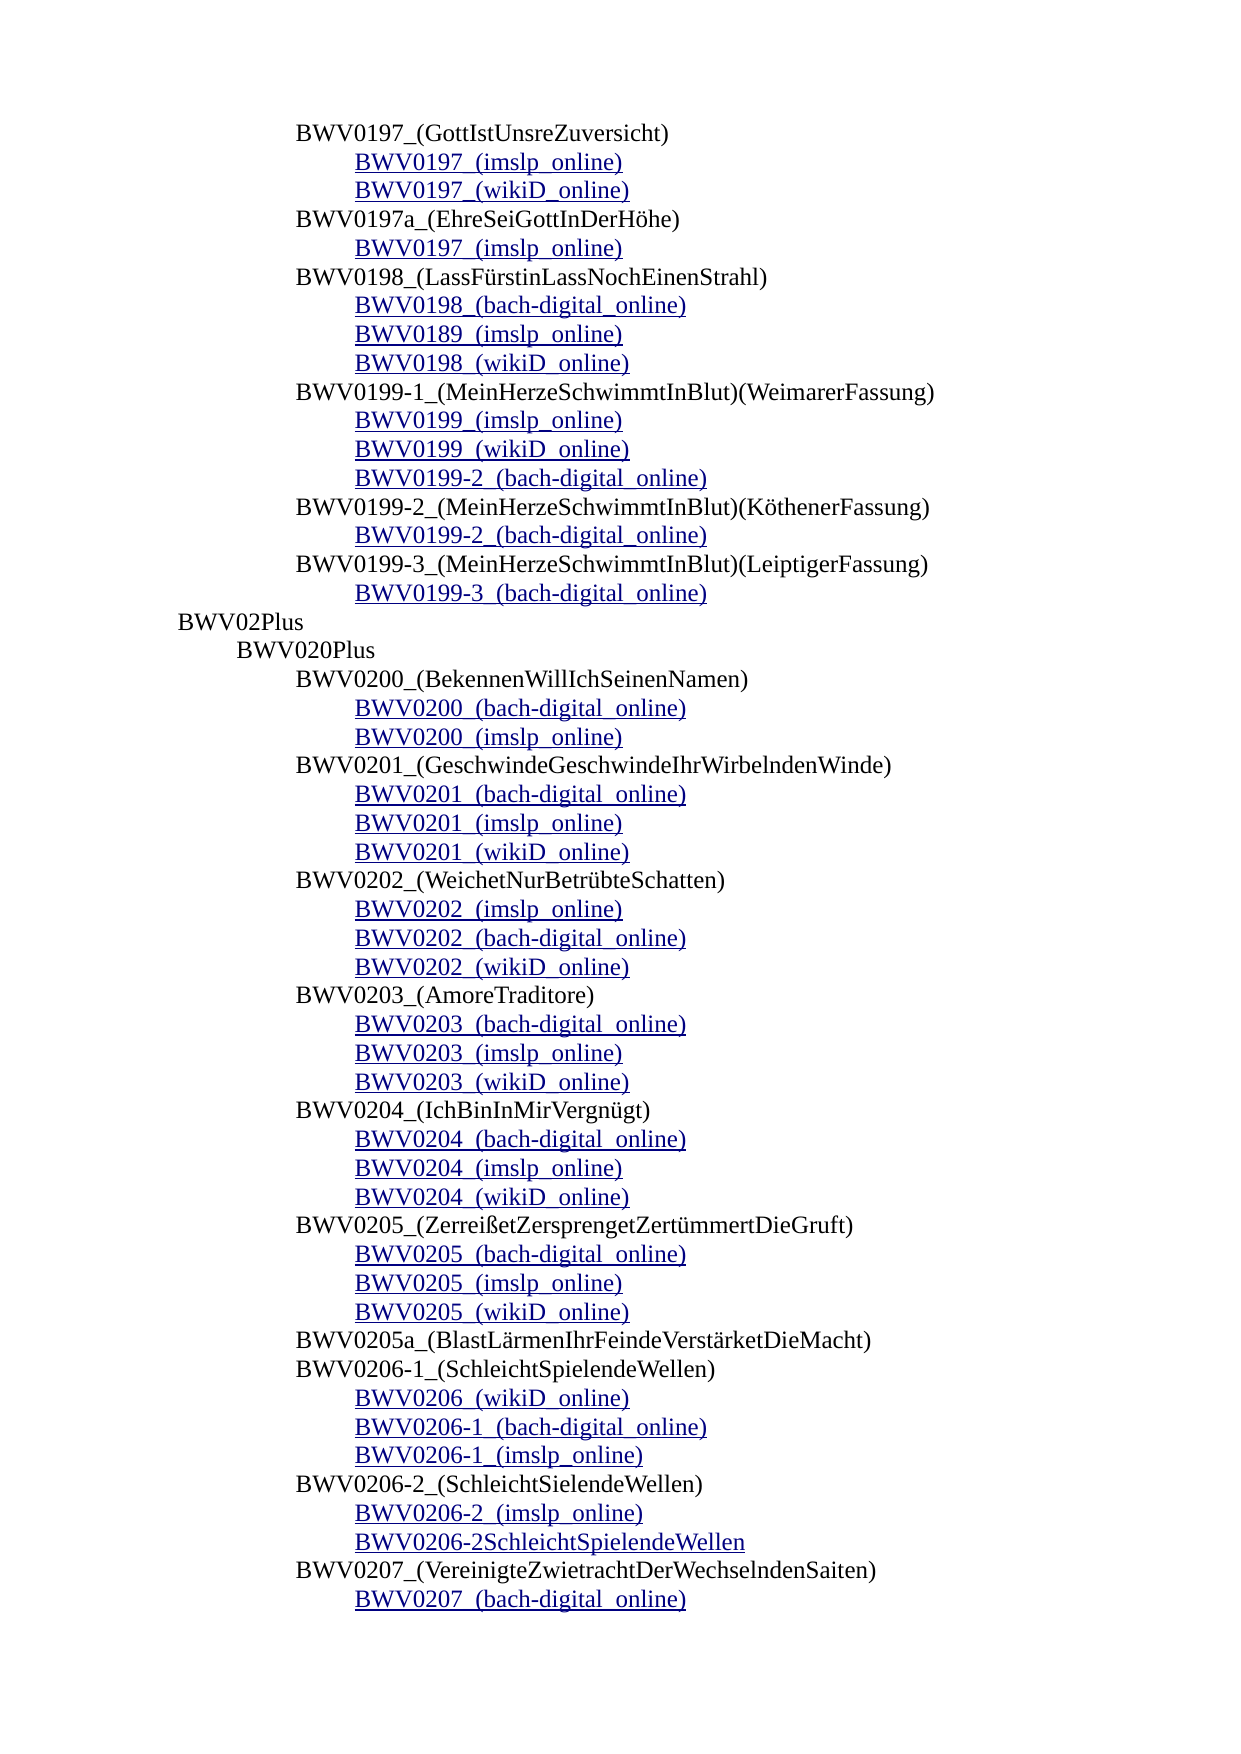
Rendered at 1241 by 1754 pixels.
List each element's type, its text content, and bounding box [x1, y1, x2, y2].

subtitle BWV0199-3_(MeinHerzeSchwimmtInBlut)(LeiptigerFassung) [295, 549, 1122, 578]
list BWV0203_(bach-digital_online) [354, 1009, 1122, 1038]
list BWV0202_(imslp_online) [354, 894, 1122, 923]
subtitle BWV0201_(GeschwindeGeschwindeIhrWirbelndenWinde) [295, 751, 1122, 779]
subtitle BWV0199-2_(MeinHerzeSchwimmtInBlut)(KöthenerFassung) [295, 492, 1122, 521]
list BWV0206-1_(bach-digital_online) [354, 1412, 1122, 1441]
subtitle BWV0202_(WeichetNurBetrübteSchatten) [295, 866, 1122, 894]
list BWV0202_(wikiD_online) [354, 952, 1122, 981]
list BWV0201_(wikiD_online) [354, 837, 1122, 866]
list BWV0204_(bach-digital_online) [354, 1124, 1122, 1153]
subtitle BWV0206-2_(SchleichtSielendeWellen) [295, 1469, 1122, 1498]
list BWV0204_(imslp_online) [354, 1153, 1122, 1182]
subtitle BWV0199-1_(MeinHerzeSchwimmtInBlut)(WeimarerFassung) [295, 377, 1122, 406]
list BWV0202_(bach-digital_online) [354, 923, 1122, 952]
list BWV0198_(bach-digital_online) [354, 291, 1122, 319]
list BWV0197_(imslp_online) [354, 147, 1122, 176]
subtitle BWV020Plus [236, 636, 1122, 664]
subtitle BWV0197a_(EhreSeiGottInDerHöhe) [295, 204, 1122, 233]
list BWV0197_(imslp_online) [354, 233, 1122, 262]
list BWV0201_(bach-digital_online) [354, 779, 1122, 808]
subtitle BWV0200_(BekennenWillIchSeinenNamen) [295, 664, 1122, 693]
list BWV0189_(imslp_online) [354, 319, 1122, 348]
list BWV0199-2_(bach-digital_online) [354, 463, 1122, 492]
subtitle BWV0207_(VereinigteZwietrachtDerWechselndenSaiten) [295, 1556, 1122, 1584]
list BWV0199-3_(bach-digital_online) [354, 578, 1122, 607]
subtitle BWV0197_(GottIstUnsreZuversicht) [295, 118, 1122, 147]
list BWV0207_(bach-digital_online) [354, 1584, 1122, 1613]
list BWV0200_(imslp_online) [354, 722, 1122, 751]
subtitle BWV0203_(AmoreTraditore) [295, 981, 1122, 1009]
subtitle BWV0198_(LassFürstinLassNochEinenStrahl) [295, 262, 1122, 291]
list BWV0205_(imslp_online) [354, 1268, 1122, 1297]
list BWV0199_(imslp_online) [354, 406, 1122, 434]
list BWV0206_(wikiD_online) [354, 1383, 1122, 1412]
list BWV0206-2_(imslp_online) [354, 1498, 1122, 1527]
subtitle BWV0205_(ZerreißetZersprengetZertümmertDieGruft) [295, 1211, 1122, 1239]
list BWV0205_(bach-digital_online) [354, 1239, 1122, 1268]
list BWV0200_(bach-digital_online) [354, 693, 1122, 722]
list BWV0203_(wikiD_online) [354, 1067, 1122, 1096]
list BWV0199_(wikiD_online) [354, 434, 1122, 463]
list BWV0198_(wikiD_online) [354, 348, 1122, 377]
list BWV0204_(wikiD_online) [354, 1182, 1122, 1211]
subtitle BWV0206-1_(SchleichtSpielendeWellen) [295, 1354, 1122, 1383]
list BWV0206-1_(imslp_online) [354, 1441, 1122, 1469]
list BWV0201_(imslp_online) [354, 808, 1122, 837]
list BWV0203_(imslp_online) [354, 1038, 1122, 1067]
subtitle BWV02Plus [177, 607, 1122, 636]
list BWV0199-2_(bach-digital_online) [354, 521, 1122, 549]
subtitle BWV0205a_(BlastLärmenIhrFeindeVerstärketDieMacht) [295, 1326, 1122, 1354]
subtitle BWV0204_(IchBinInMirVergnügt) [295, 1096, 1122, 1124]
list BWV0205_(wikiD_online) [354, 1297, 1122, 1326]
list BWV0197_(wikiD_online) [354, 176, 1122, 204]
list BWV0206-2SchleichtSpielendeWellen [354, 1527, 1122, 1556]
